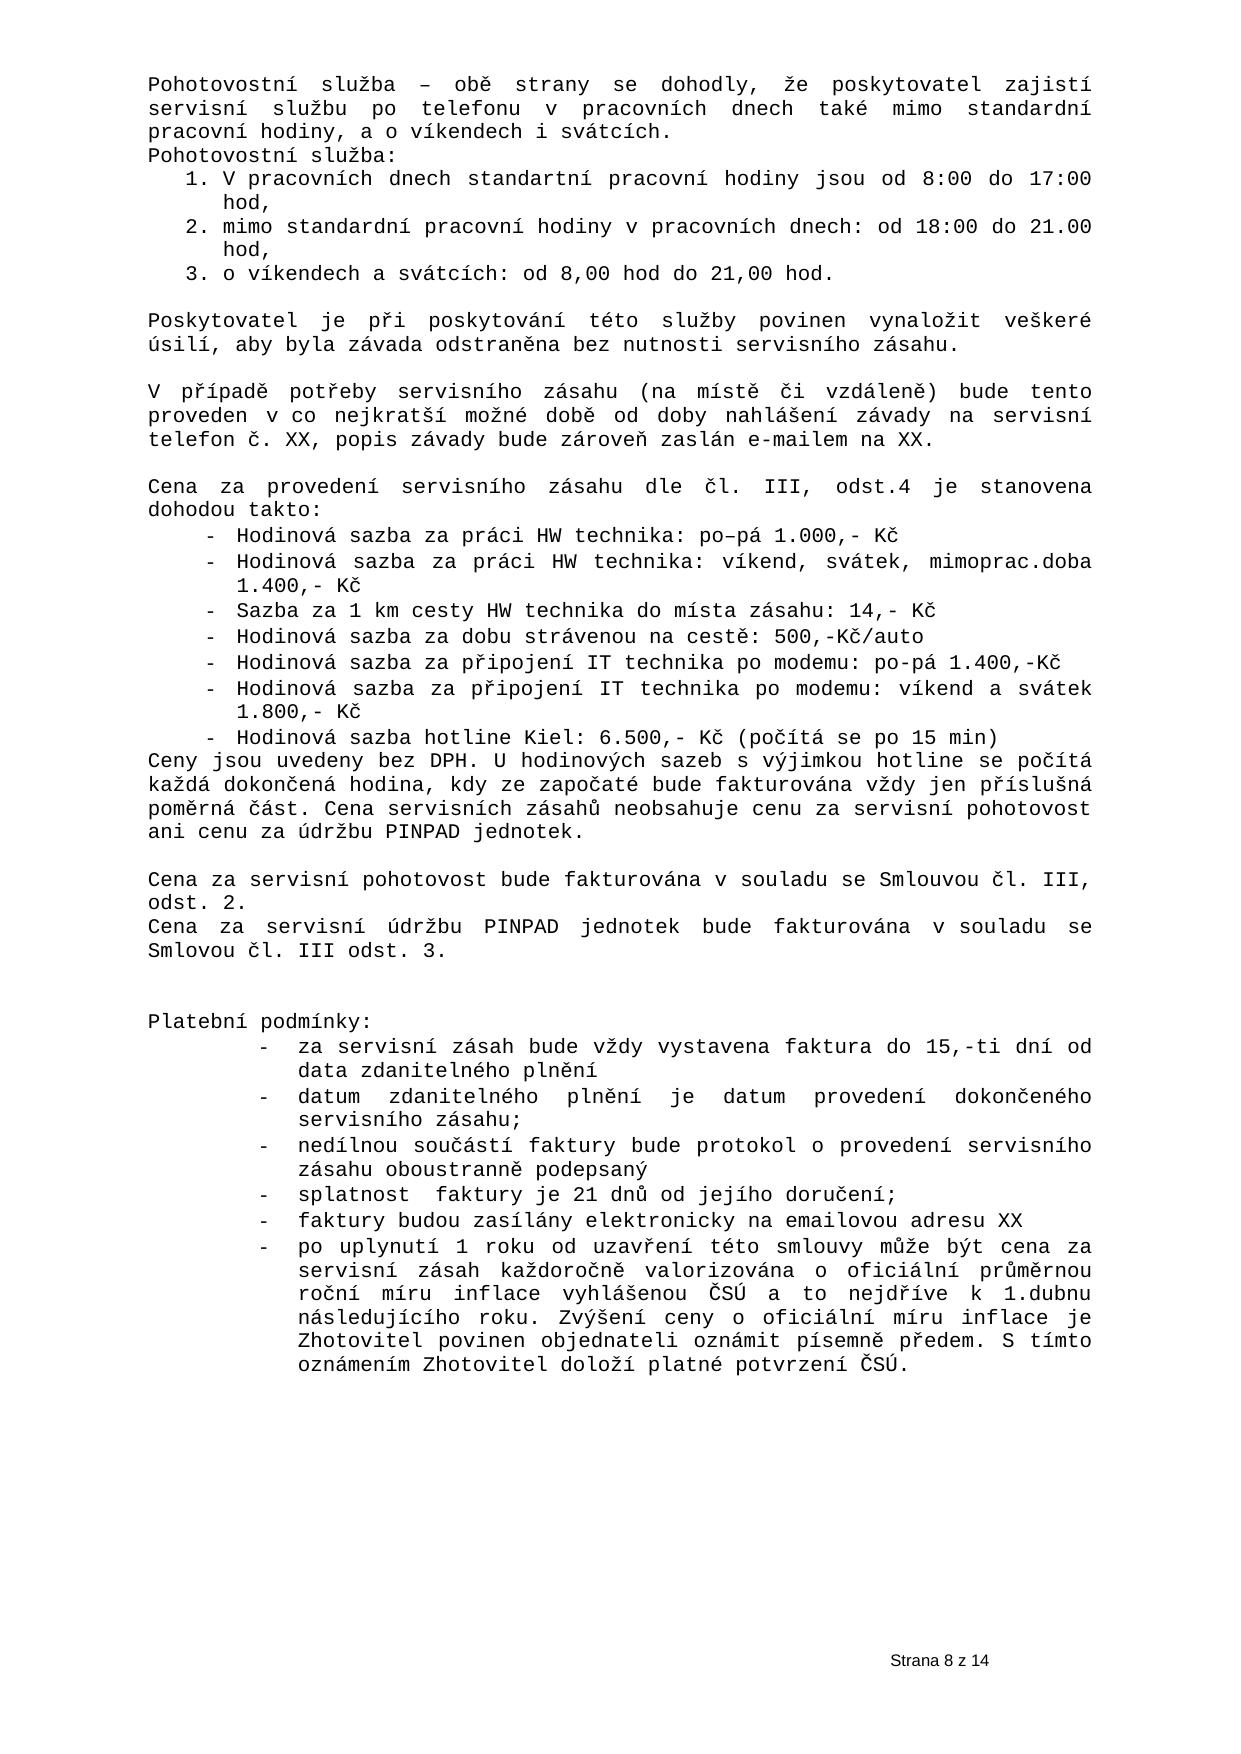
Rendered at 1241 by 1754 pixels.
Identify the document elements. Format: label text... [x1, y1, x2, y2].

text Ceny jsou uvedeny bez DPH. U hodinových sazeb s výjimkou hotline se počítá každá dokončená hodina, kdy ze započaté bude fakturována vždy jen příslušná poměrná část. Cena servisních zásahů neobsahuje cenu za servisní pohotovost ani cenu za údržbu PINPAD jednotek. [148, 751, 1092, 845]
text V případě potřeby servisního zásahu (na místě či vzdáleně) bude tento proveden v co nejkratší možné době od doby nahlášení závady na servisní telefon č. XX, popis závady bude zároveň zaslán e-mailem na XX. [148, 381, 1092, 452]
list po uplynutí 1 roku od uzavření této smlouvy může být cena za servisní zásah každoročně valorizována o oficiální průměrnou roční míru inflace vyhlášenou ČSÚ a to nejdříve k 1.dubnu následujícího roku. Zvýšení ceny o oficiální míru inflace je Zhotovitel povinen objednateli oznámit písemně předem. S tímto oznámením Zhotovitel doloží platné potvrzení ČSÚ. [260, 1234, 1092, 1378]
text Pohotovostní služba – obě strany se dohodly, že poskytovatel zajistí servisní službu po telefonu v pracovních dnech také mimo standardní pracovní hodiny, a o víkendech i svátcích. [148, 74, 1092, 145]
text Cena za servisní údržbu PINPAD jednotek bude fakturována v souladu se Smlovou čl. III odst. 3. [148, 916, 1092, 963]
list nedílnou součástí faktury bude protokol o provedení servisního zásahu oboustranně podepsaný [260, 1133, 1092, 1182]
text Cena za provedení servisního zásahu dle čl. III, odst.4 je stanovena dohodou takto: [148, 476, 1092, 523]
list Hodinová sazba za připojení IT technika po modemu: víkend a svátek 1.800,- Kč [207, 675, 1092, 725]
list Hodinová sazba za práci HW technika: po–pá 1.000,- Kč [207, 523, 1092, 549]
list Hodinová sazba za dobu strávenou na cestě: 500,-Kč/auto [207, 624, 1092, 650]
list V pracovních dnech standartní pracovní hodiny jsou od 8:00 do 17:00 hod, [185, 168, 1092, 216]
list o víkendech a svátcích: od 8,00 hod do 21,00 hod. [185, 263, 1092, 287]
text Poskytovatel je při poskytování této služby povinen vynaložit veškeré úsilí, aby byla závada odstraněna bez nutnosti servisního zásahu. [148, 310, 1092, 358]
list Hodinová sazba hotline Kiel: 6.500,- Kč (počítá se po 15 min) [207, 725, 1092, 751]
list Sazba za 1 km cesty HW technika do místa zásahu: 14,- Kč [207, 598, 1092, 624]
list splatnost faktury je 21 dnů od jejího doručení; [260, 1182, 1092, 1208]
list faktury budou zasílány elektronicky na emailovou adresu XX [260, 1208, 1092, 1234]
list za servisní zásah bude vždy vystavena faktura do 15,-ti dní od data zdanitelného plnění [260, 1034, 1092, 1084]
text Pohotovostní služba: [148, 145, 1092, 168]
list Hodinová sazba za práci HW technika: víkend, svátek, mimoprac.doba 1.400,- Kč [207, 549, 1092, 598]
list Hodinová sazba za připojení IT technika po modemu: po-pá 1.400,-Kč [207, 650, 1092, 675]
text Platební podmínky: [148, 1011, 1092, 1034]
text Cena za servisní pohotovost bude fakturována v souladu se Smlouvou čl. III, odst. 2. [148, 869, 1092, 916]
list mimo standardní pracovní hodiny v pracovních dnech: od 18:00 do 21.00 hod, [185, 216, 1092, 263]
list datum zdanitelného plnění je datum provedení dokončeného servisního zásahu; [260, 1084, 1092, 1133]
